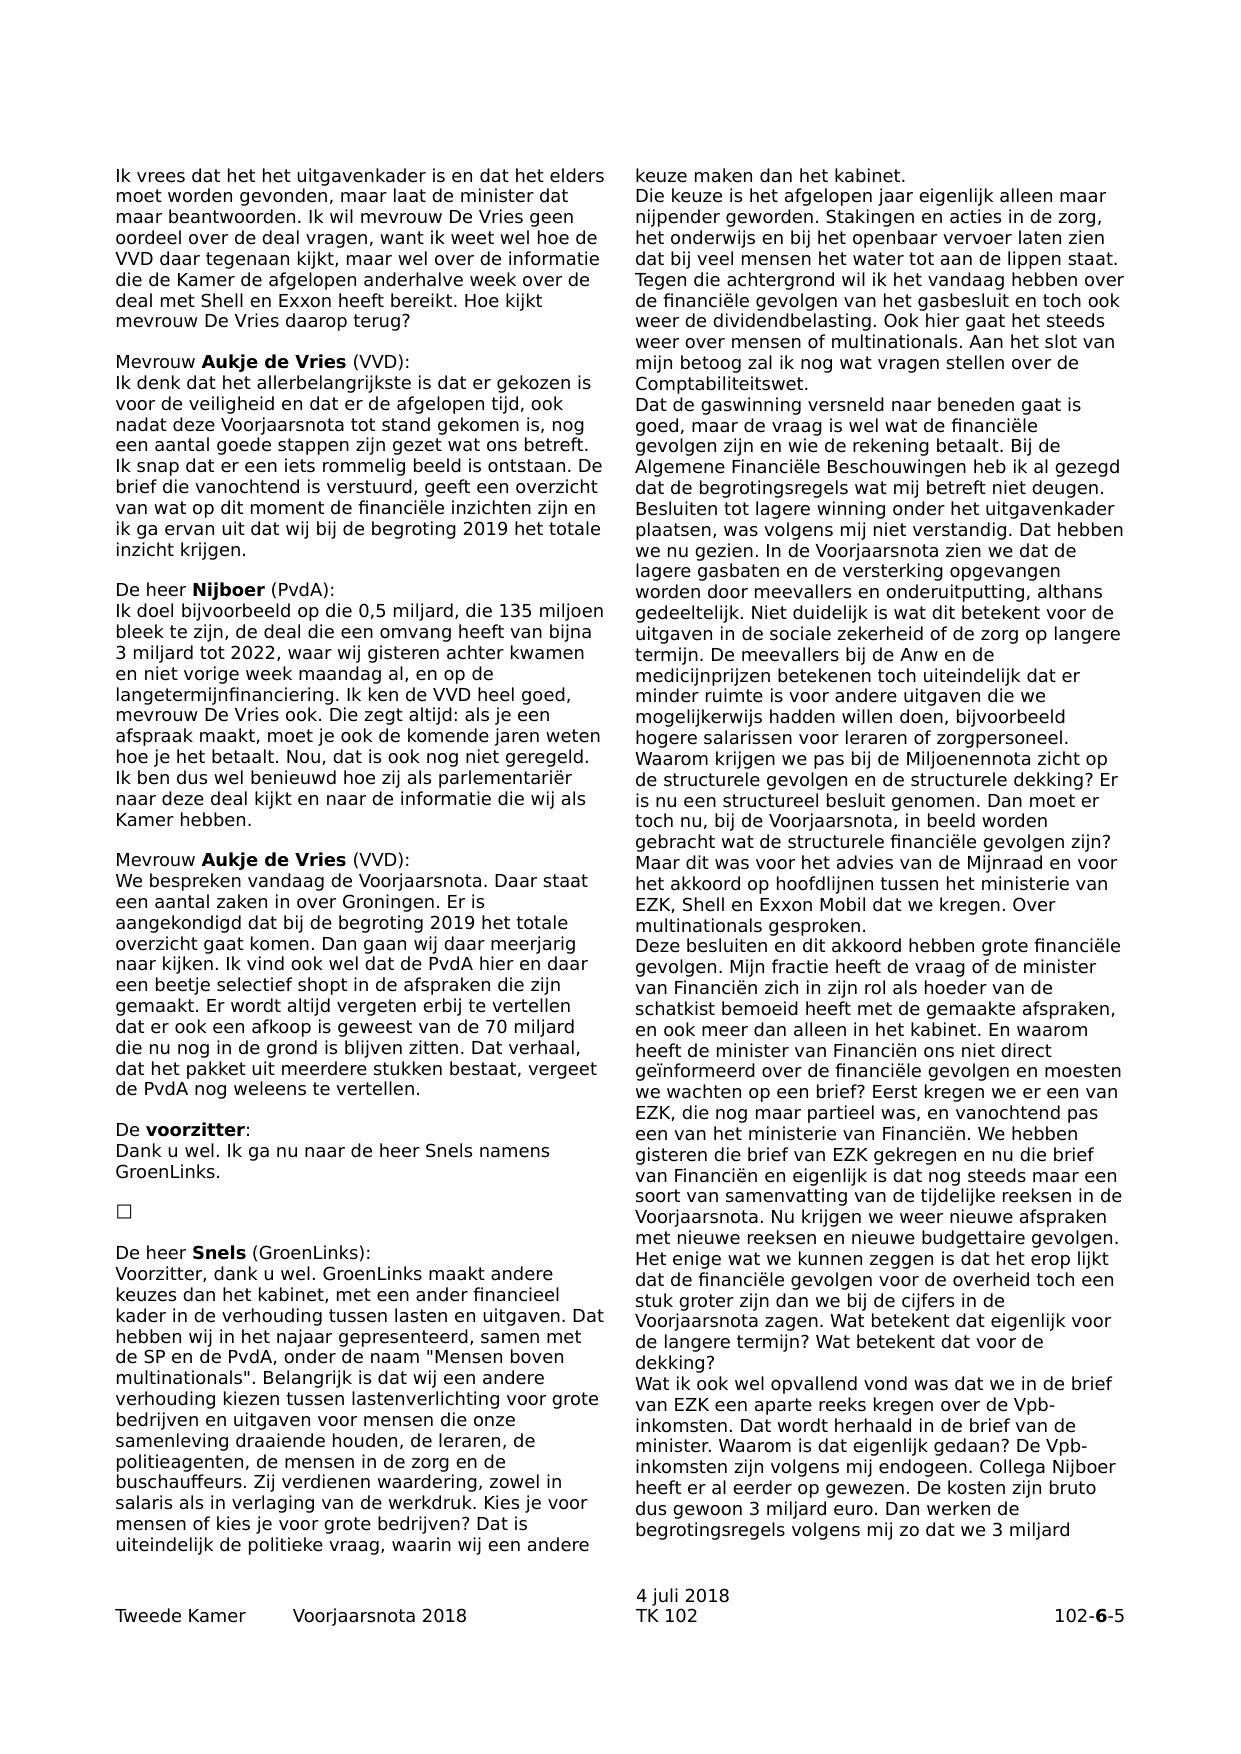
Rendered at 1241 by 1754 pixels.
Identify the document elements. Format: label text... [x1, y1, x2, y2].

text Deze besluiten en dit akkoord hebben grote financiële gevolgen. Mijn fractie heeft de vraag of de minister van Financiën zich in zijn rol als hoeder van de schatkist bemoeid heeft met de gemaakte afspraken, en ook meer dan alleen in het kabinet. En waarom heeft de minister van Financiën ons niet direct geïnformeerd over de financiële gevolgen en moesten we wachten op een brief? Eerst kregen we er een van EZK, die nog maar partieel was, en vanochtend pas een van het ministerie van Financiën. We hebben gisteren die brief van EZK gekregen en nu die brief van Financiën en eigenlijk is dat nog steeds maar een soort van samenvatting van de tijdelijke reeksen in de Voorjaarsnota. Nu krijgen we weer nieuwe afspraken met nieuwe reeksen en nieuwe budgettaire gevolgen. Het enige wat we kunnen zeggen is dat het erop lijkt dat de financiële gevolgen voor de overheid toch een stuk groter zijn dan we bij de cijfers in de Voorjaarsnota zagen. Wat betekent dat eigenlijk voor de langere termijn? Wat betekent dat voor de dekking? [635, 936, 1125, 1374]
text Mevrouw Aukje de Vries (VVD): [115, 850, 605, 871]
text De heer Nijboer (PvdA): [115, 580, 605, 601]
text ⬜ [115, 1202, 605, 1223]
text Ik vrees dat het het uitgavenkader is en dat het elders moet worden gevonden, maar laat de minister dat maar beantwoorden. Ik wil mevrouw De Vries geen oordeel over de deal vragen, want ik weet wel hoe de VVD daar tegenaan kijkt, maar wel over de informatie die de Kamer de afgelopen anderhalve week over de deal met Shell en Exxon heeft bereikt. Hoe kijkt mevrouw De Vries daarop terug? [115, 165, 605, 332]
text De heer Snels (GroenLinks): [115, 1243, 605, 1264]
text Wat ik ook wel opvallend vond was dat we in de brief van EZK een aparte reeks kregen over de Vpb-inkomsten. Dat wordt herhaald in de brief van de minister. Waarom is dat eigenlijk gedaan? De Vpb-inkomsten zijn volgens mij endogeen. Collega Nijboer heeft er al eerder op gewezen. De kosten zijn bruto dus gewoon 3 miljard euro. Dan werken de begrotingsregels volgens mij zo dat we 3 miljard [635, 1374, 1125, 1540]
text Dat de gaswinning versneld naar beneden gaat is goed, maar de vraag is wel wat de financiële gevolgen zijn en wie de rekening betaalt. Bij de Algemene Financiële Beschouwingen heb ik al gezegd dat de begrotingsregels wat mij betreft niet deugen. Besluiten tot lagere winning onder het uitgavenkader plaatsen, was volgens mij niet verstandig. Dat hebben we nu gezien. In de Voorjaarsnota zien we dat de lagere gasbaten en de versterking opgevangen worden door meevallers en onderuitputting, althans gedeeltelijk. Niet duidelijk is wat dit betekent voor de uitgaven in de sociale zekerheid of de zorg op langere termijn. De meevallers bij de Anw en de medicijnprijzen betekenen toch uiteindelijk dat er minder ruimte is voor andere uitgaven die we mogelijkerwijs hadden willen doen, bijvoorbeeld hogere salarissen voor leraren of zorgpersoneel. Waarom krijgen we pas bij de Miljoenennota zicht op de structurele gevolgen en de structurele dekking? Er is nu een structureel besluit genomen. Dan moet er toch nu, bij de Voorjaarsnota, in beeld worden gebracht wat de structurele financiële gevolgen zijn? Maar dit was voor het advies van de Mijnraad en voor het akkoord op hoofdlijnen tussen het ministerie van EZK, Shell en Exxon Mobil dat we kregen. Over multinationals gesproken. [635, 394, 1125, 936]
text We bespreken vandaag de Voorjaarsnota. Daar staat een aantal zaken in over Groningen. Er is aangekondigd dat bij de begroting 2019 het totale overzicht gaat komen. Dan gaan wij daar meerjarig naar kijken. Ik vind ook wel dat de PvdA hier en daar een beetje selectief shopt in de afspraken die zijn gemaakt. Er wordt altijd vergeten erbij te vertellen dat er ook een afkoop is geweest van de 70 miljard die nu nog in de grond is blijven zitten. Dat verhaal, dat het pakket uit meerdere stukken bestaat, vergeet de PvdA nog weleens te vertellen. [115, 871, 605, 1100]
text Voorzitter, dank u wel. GroenLinks maakt andere keuzes dan het kabinet, met een ander financieel kader in de verhouding tussen lasten en uitgaven. Dat hebben wij in het najaar gepresenteerd, samen met de SP en de PvdA, onder de naam "Mensen boven multinationals". Belangrijk is dat wij een andere verhouding kiezen tussen lastenverlichting voor grote bedrijven en uitgaven voor mensen die onze samenleving draaiende houden, de leraren, de politieagenten, de mensen in de zorg en de buschauffeurs. Zij verdienen waardering, zowel in salaris als in verlaging van de werkdruk. Kies je voor mensen of kies je voor grote bedrijven? Dat is uiteindelijk de politieke vraag, waarin wij een andere [115, 1264, 605, 1556]
text De voorzitter: [115, 1120, 605, 1141]
text Die keuze is het afgelopen jaar eigenlijk alleen maar nijpender geworden. Stakingen en acties in de zorg, het onderwijs en bij het openbaar vervoer laten zien dat bij veel mensen het water tot aan de lippen staat. Tegen die achtergrond wil ik het vandaag hebben over de financiële gevolgen van het gasbesluit en toch ook weer de dividendbelasting. Ook hier gaat het steeds weer over mensen of multinationals. Aan het slot van mijn betoog zal ik nog wat vragen stellen over de Comptabiliteitswet. [635, 186, 1125, 394]
text Dank u wel. Ik ga nu naar de heer Snels namens GroenLinks. [115, 1141, 605, 1182]
text Ik doel bijvoorbeeld op die 0,5 miljard, die 135 miljoen bleek te zijn, de deal die een omvang heeft van bijna 3 miljard tot 2022, waar wij gisteren achter kwamen en niet vorige week maandag al, en op de langetermijnfinanciering. Ik ken de VVD heel goed, mevrouw De Vries ook. Die zegt altijd: als je een afspraak maakt, moet je ook de komende jaren weten hoe je het betaalt. Nou, dat is ook nog niet geregeld. Ik ben dus wel benieuwd hoe zij als parlementariër naar deze deal kijkt en naar de informatie die wij als Kamer hebben. [115, 601, 605, 830]
text keuze maken dan het kabinet. [635, 165, 1125, 186]
text Mevrouw Aukje de Vries (VVD): [115, 352, 605, 373]
text Ik denk dat het allerbelangrijkste is dat er gekozen is voor de veiligheid en dat er de afgelopen tijd, ook nadat deze Voorjaarsnota tot stand gekomen is, nog een aantal goede stappen zijn gezet wat ons betreft. Ik snap dat er een iets rommelig beeld is ontstaan. De brief die vanochtend is verstuurd, geeft een overzicht van wat op dit moment de financiële inzichten zijn en ik ga ervan uit dat wij bij de begroting 2019 het totale inzicht krijgen. [115, 373, 605, 560]
